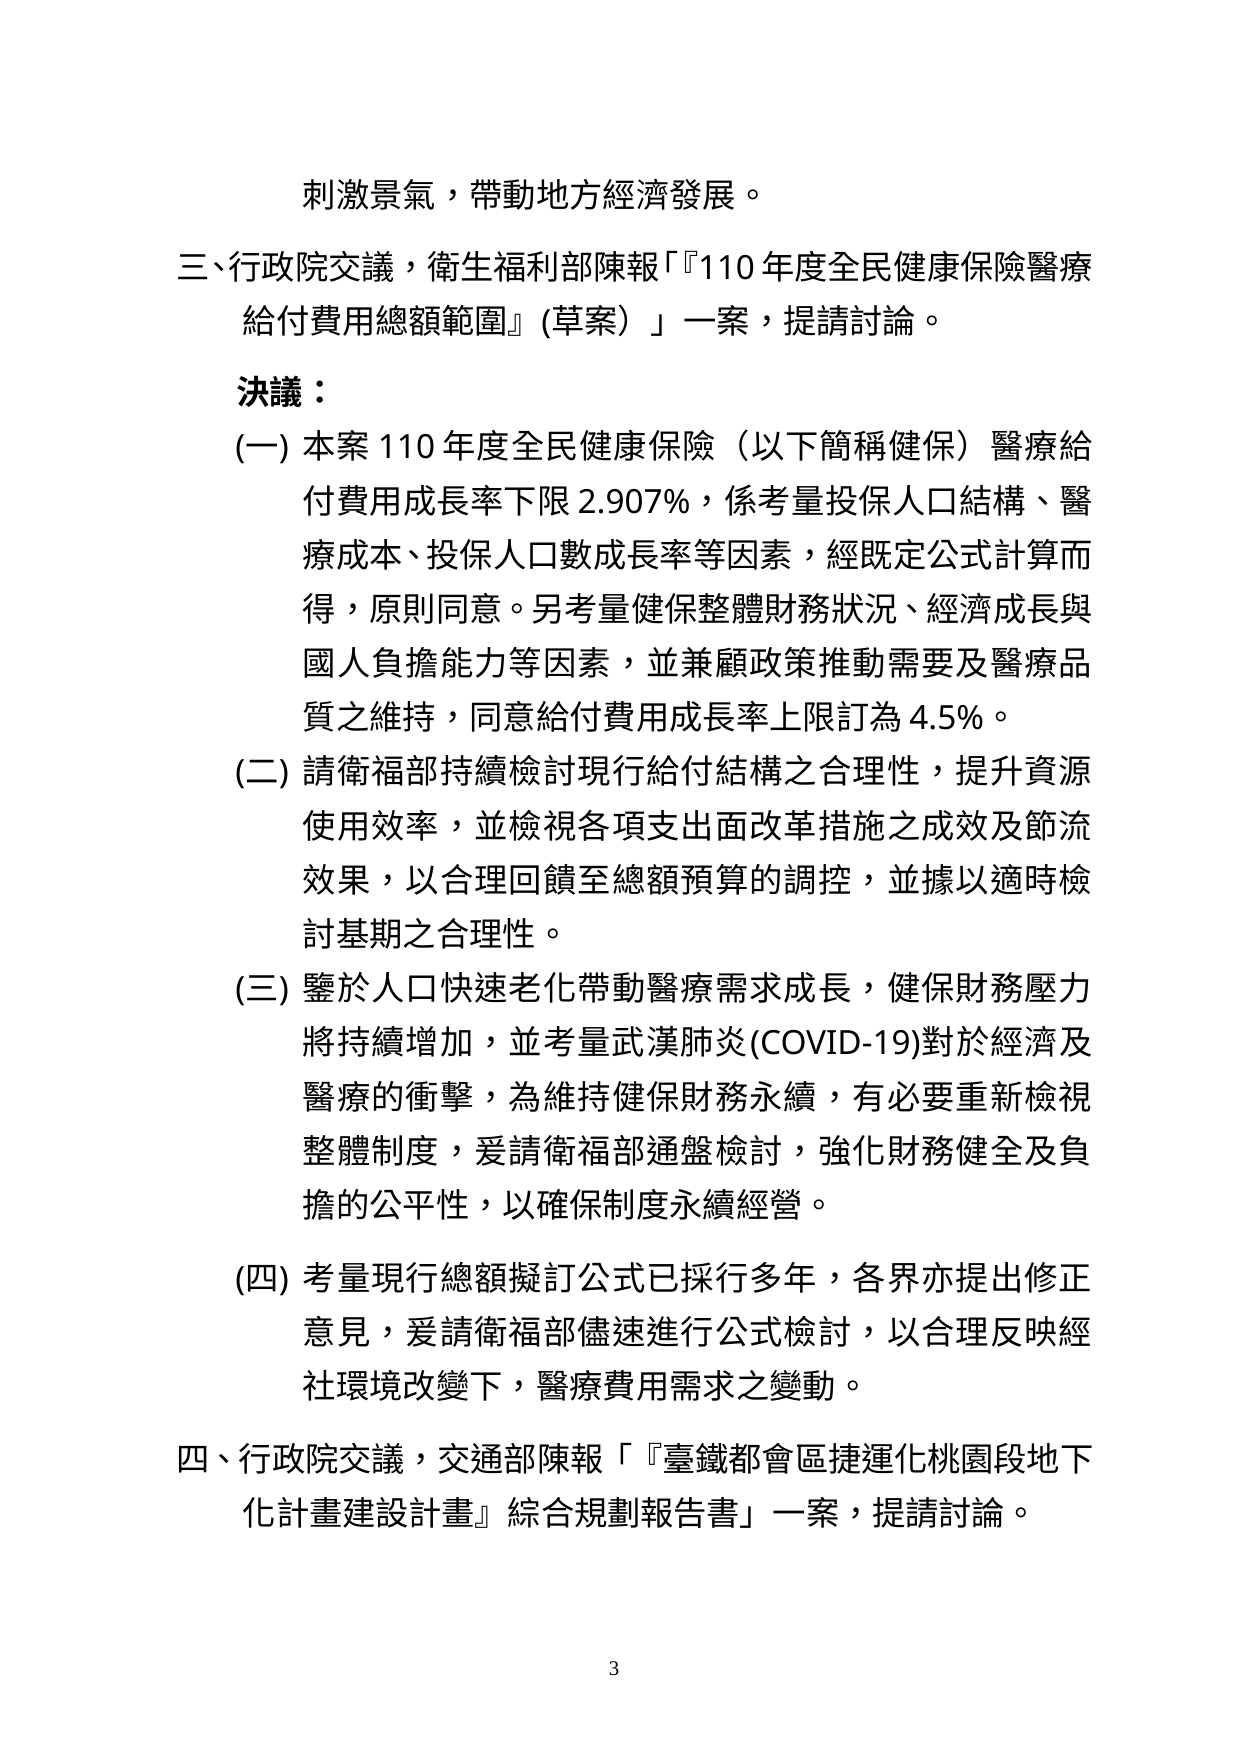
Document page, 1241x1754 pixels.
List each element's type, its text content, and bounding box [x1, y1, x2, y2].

list 鑒於人口快速老化帶動醫療需求成長，健保財務壓力將持續增加，並考量武漢肺炎(COVID-19)對於經濟及醫療的衝擊，為維持健保財務永續，有必要重新檢視整體制度，爰請衛福部通盤檢討，強化財務健全及負擔的公平性，以確保制度永續經營。 [235, 956, 1093, 1227]
list 刺激景氣，帶動地方經濟發展。 [235, 162, 1093, 217]
text 三、行政院交議，衛生福利部陳報「『110年度全民健康保險醫療給付費用總額範圍』(草案）」一案，提請討論。 [176, 235, 1093, 344]
list 考量現行總額擬訂公式已採行多年，各界亦提出修正意見，爰請衛福部儘速進行公式檢討，以合理反映經社環境改變下，醫療費用需求之變動。 [235, 1246, 1093, 1408]
text 決議： [236, 362, 1093, 414]
text 四、行政院交議，交通部陳報「『臺鐵都會區捷運化桃園段地下化計畫建設計畫』綜合規劃報告書」一案，提請討論。 [176, 1427, 1093, 1535]
list 本案110年度全民健康保險（以下簡稱健保）醫療給付費用成長率下限2.907%，係考量投保人口結構、醫療成本、投保人口數成長率等因素，經既定公式計算而得，原則同意。另考量健保整體財務狀況、經濟成長與國人負擔能力等因素，並兼顧政策推動需要及醫療品質之維持，同意給付費用成長率上限訂為4.5%。 [235, 414, 1093, 739]
list 請衛福部持續檢討現行給付結構之合理性，提升資源使用效率，並檢視各項支出面改革措施之成效及節流效果，以合理回饋至總額預算的調控，並據以適時檢討基期之合理性。 [235, 739, 1093, 956]
